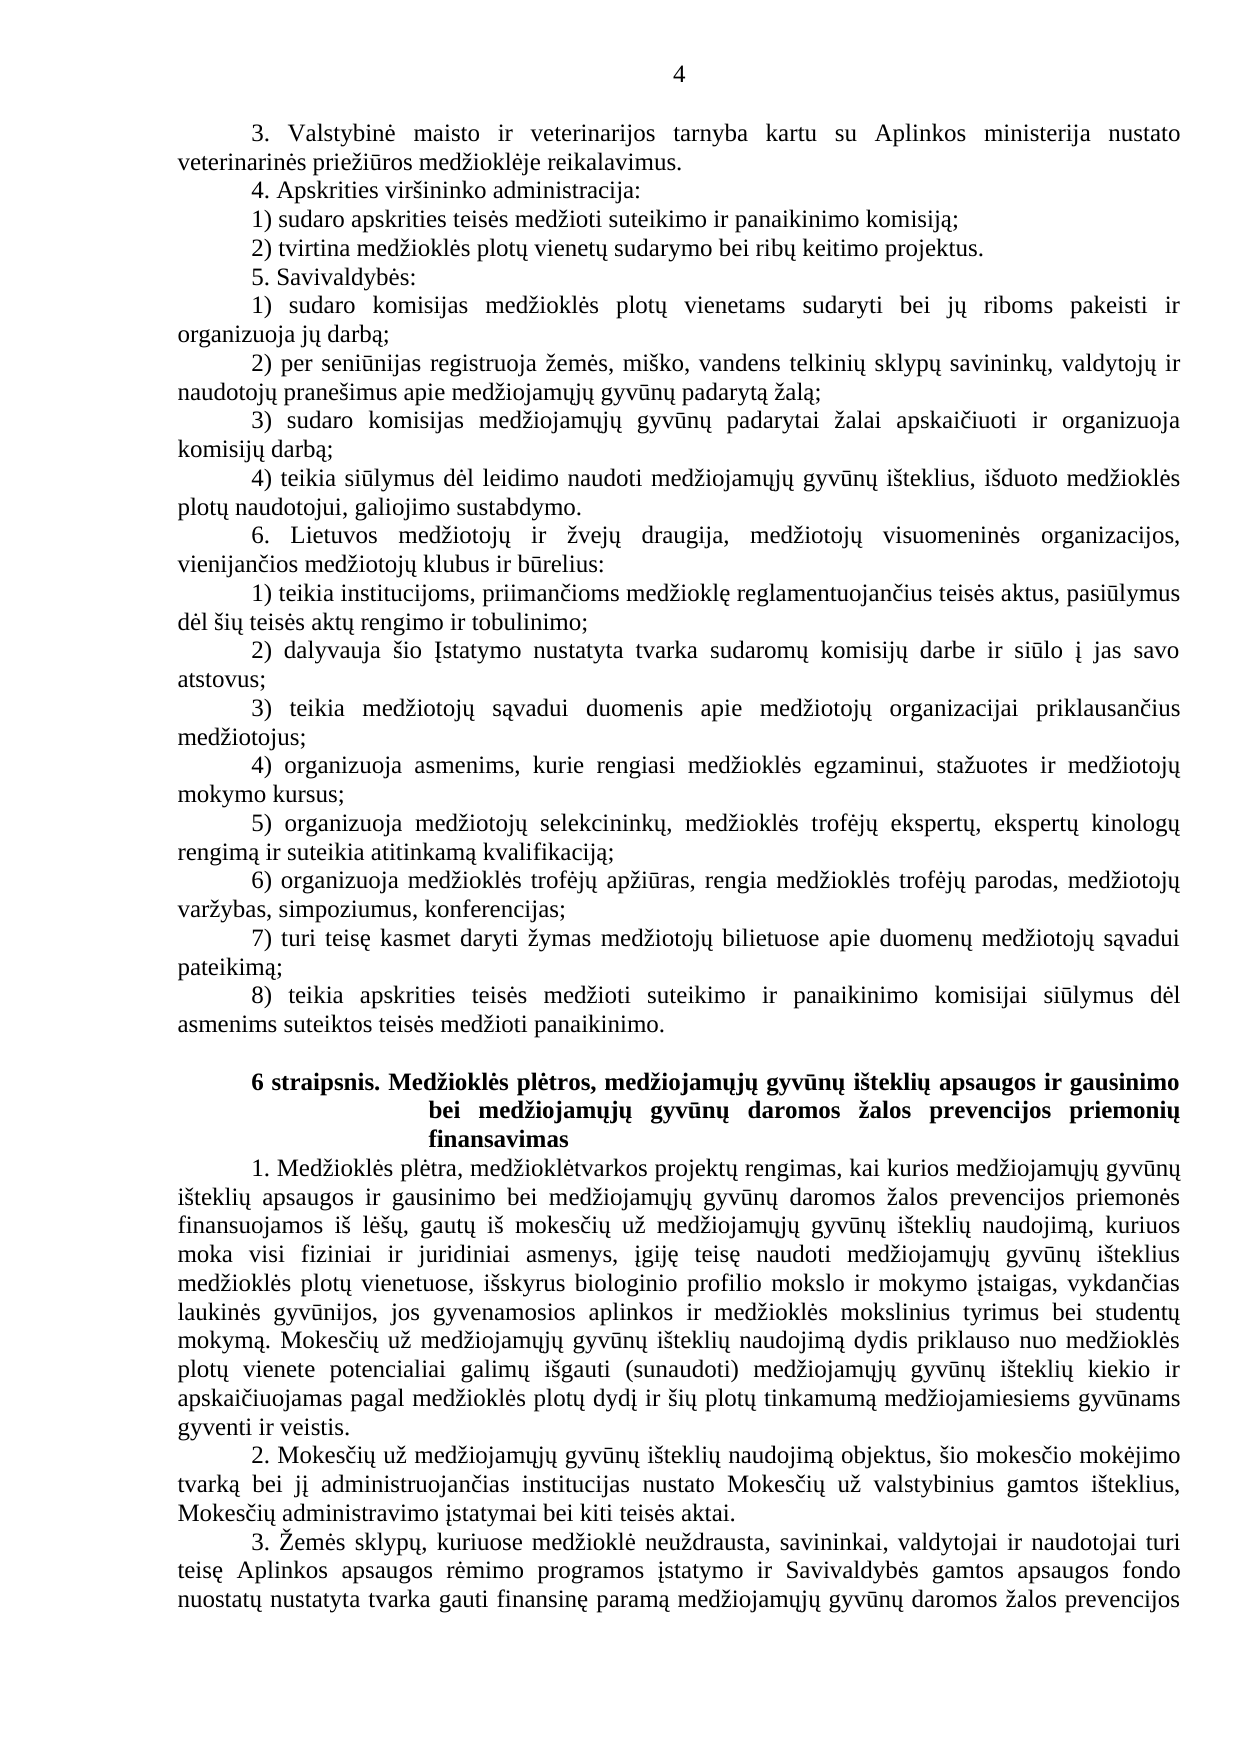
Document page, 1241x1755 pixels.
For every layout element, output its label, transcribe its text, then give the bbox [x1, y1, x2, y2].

text 4) organizuoja asmenims, kurie rengiasi medžioklės egzaminui, stažuotes ir medžiotojų mokymo kursus; [177, 751, 1181, 808]
text 3. Žemės sklypų, kuriuose medžioklė neuždrausta, savininkai, valdytojai ir naudotojai turi teisę Aplinkos apsaugos rėmimo programos įstatymo ir Savivaldybės gamtos apsaugos fondo nuostatų nustatyta tvarka gauti finansinę paramą medžiojamųjų gyvūnų daromos žalos prevencijos [177, 1527, 1181, 1613]
text 6) organizuoja medžioklės trofėjų apžiūras, rengia medžioklės trofėjų parodas, medžiotojų varžybas, simpoziumus, konferencijas; [177, 866, 1181, 923]
text 1) sudaro komisijas medžioklės plotų vienetams sudaryti bei jų riboms pakeisti ir organizuoja jų darbą; [177, 291, 1181, 348]
text 2) per seniūnijas registruoja žemės, miško, vandens telkinių sklypų savininkų, valdytojų ir naudotojų pranešimus apie medžiojamųjų gyvūnų padarytą žalą; [177, 348, 1181, 406]
text 2) dalyvauja šio Įstatymo nustatyta tvarka sudaromų komisijų darbe ir siūlo į jas savo atstovus; [177, 636, 1181, 693]
text 2. Mokesčių už medžiojamųjų gyvūnų išteklių naudojimą objektus, šio mokesčio mokėjimo tvarką bei jį administruojančias institucijas nustato Mokesčių už valstybinius gamtos išteklius, Mokesčių administravimo įstatymai bei kiti teisės aktai. [177, 1441, 1181, 1527]
text 3) teikia medžiotojų sąvadui duomenis apie medžiotojų organizacijai priklausančius medžiotojus; [177, 693, 1181, 751]
text 2) tvirtina medžioklės plotų vienetų sudarymo bei ribų keitimo projektus. [177, 233, 1181, 262]
text 6. Lietuvos medžiotojų ir žvejų draugija, medžiotojų visuomeninės organizacijos, vienijančios medžiotojų klubus ir būrelius: [177, 521, 1181, 578]
text 8) teikia apskrities teisės medžioti suteikimo ir panaikinimo komisijai siūlymus dėl asmenims suteiktos teisės medžioti panaikinimo. [177, 981, 1181, 1038]
text 6 straipsnis. Medžioklės plėtros, medžiojamųjų gyvūnų išteklių apsaugos ir gausinimo bei medžiojamųjų gyvūnų daromos žalos prevencijos priemonių finansavimas [251, 1067, 1181, 1153]
text 5) organizuoja medžiotojų selekcininkų, medžioklės trofėjų ekspertų, ekspertų kinologų rengimą ir suteikia atitinkamą kvalifikaciją; [177, 808, 1181, 866]
text 4. Apskrities viršininko administracija: [177, 176, 1181, 204]
text 3) sudaro komisijas medžiojamųjų gyvūnų padarytai žalai apskaičiuoti ir organizuoja komisijų darbą; [177, 406, 1181, 463]
text 1) sudaro apskrities teisės medžioti suteikimo ir panaikinimo komisiją; [177, 204, 1181, 233]
text 1. Medžioklės plėtra, medžioklėtvarkos projektų rengimas, kai kurios medžiojamųjų gyvūnų išteklių apsaugos ir gausinimo bei medžiojamųjų gyvūnų daromos žalos prevencijos priemonės finansuojamos iš lėšų, gautų iš mokesčių už medžiojamųjų gyvūnų išteklių naudojimą, kuriuos moka visi fiziniai ir juridiniai asmenys, įgiję teisę naudoti medžiojamųjų gyvūnų išteklius medžioklės plotų vienetuose, išskyrus biologinio profilio mokslo ir mokymo įstaigas, vykdančias laukinės gyvūnijos, jos gyvenamosios aplinkos ir medžioklės mokslinius tyrimus bei studentų mokymą. Mokesčių už medžiojamųjų gyvūnų išteklių naudojimą dydis priklauso nuo medžioklės plotų vienete potencialiai galimų išgauti (sunaudoti) medžiojamųjų gyvūnų išteklių kiekio ir apskaičiuojamas pagal medžioklės plotų dydį ir šių plotų tinkamumą medžiojamiesiems gyvūnams gyventi ir veistis. [177, 1153, 1181, 1441]
text 1) teikia institucijoms, priimančioms medžioklę reglamentuojančius teisės aktus, pasiūlymus dėl šių teisės aktų rengimo ir tobulinimo; [177, 578, 1181, 636]
text 7) turi teisę kasmet daryti žymas medžiotojų bilietuose apie duomenų medžiotojų sąvadui pateikimą; [177, 923, 1181, 981]
text 5. Savivaldybės: [177, 262, 1181, 291]
text 3. Valstybinė maisto ir veterinarijos tarnyba kartu su Aplinkos ministerija nustato veterinarinės priežiūros medžioklėje reikalavimus. [177, 118, 1181, 176]
text 4) teikia siūlymus dėl leidimo naudoti medžiojamųjų gyvūnų išteklius, išduoto medžioklės plotų naudotojui, galiojimo sustabdymo. [177, 463, 1181, 521]
